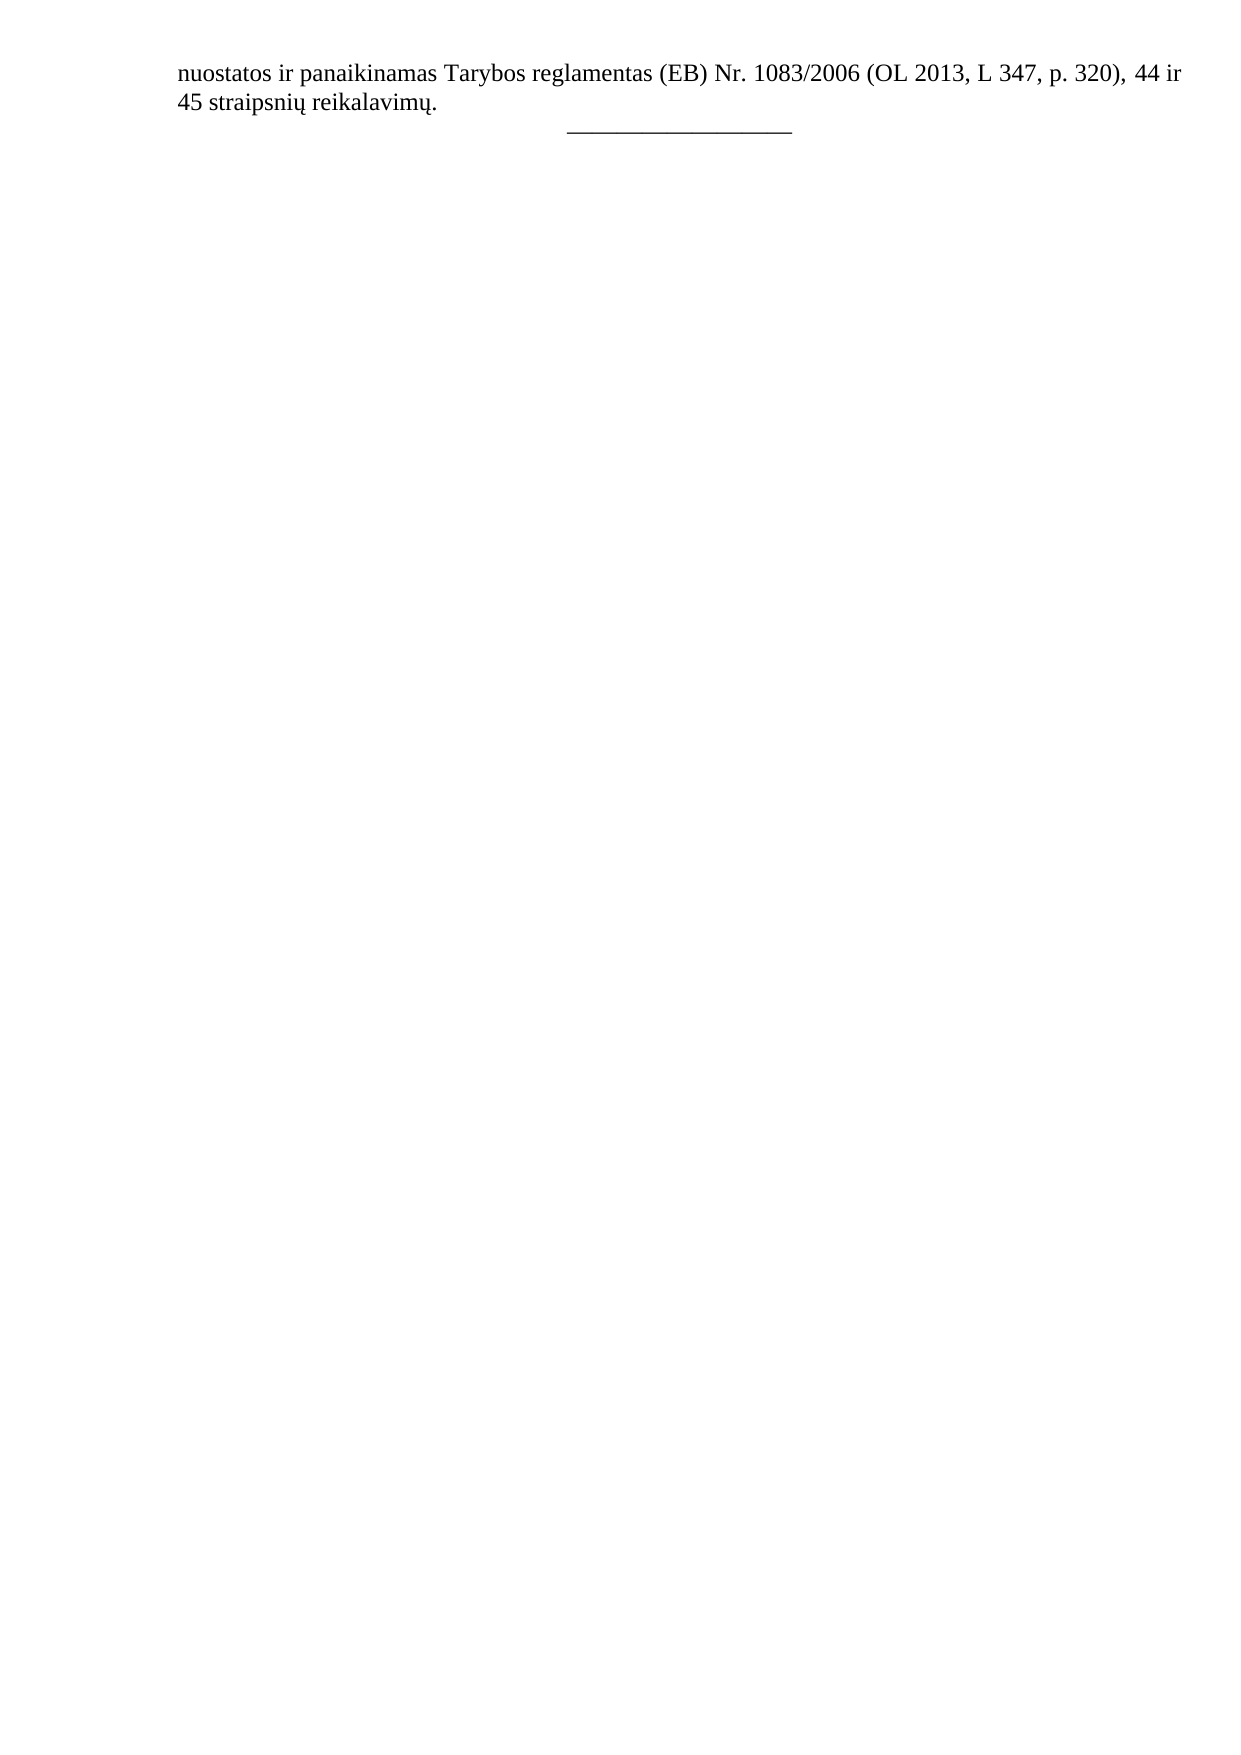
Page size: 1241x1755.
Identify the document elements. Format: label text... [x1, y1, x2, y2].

text nuostatos ir panaikinamas Tarybos reglamentas (EB) Nr. 1083/2006 (OL 2013, L 347, p. 320), 44 ir 45 straipsnių reikalavimų. [177, 58, 1181, 116]
text ————————— [177, 116, 1181, 144]
